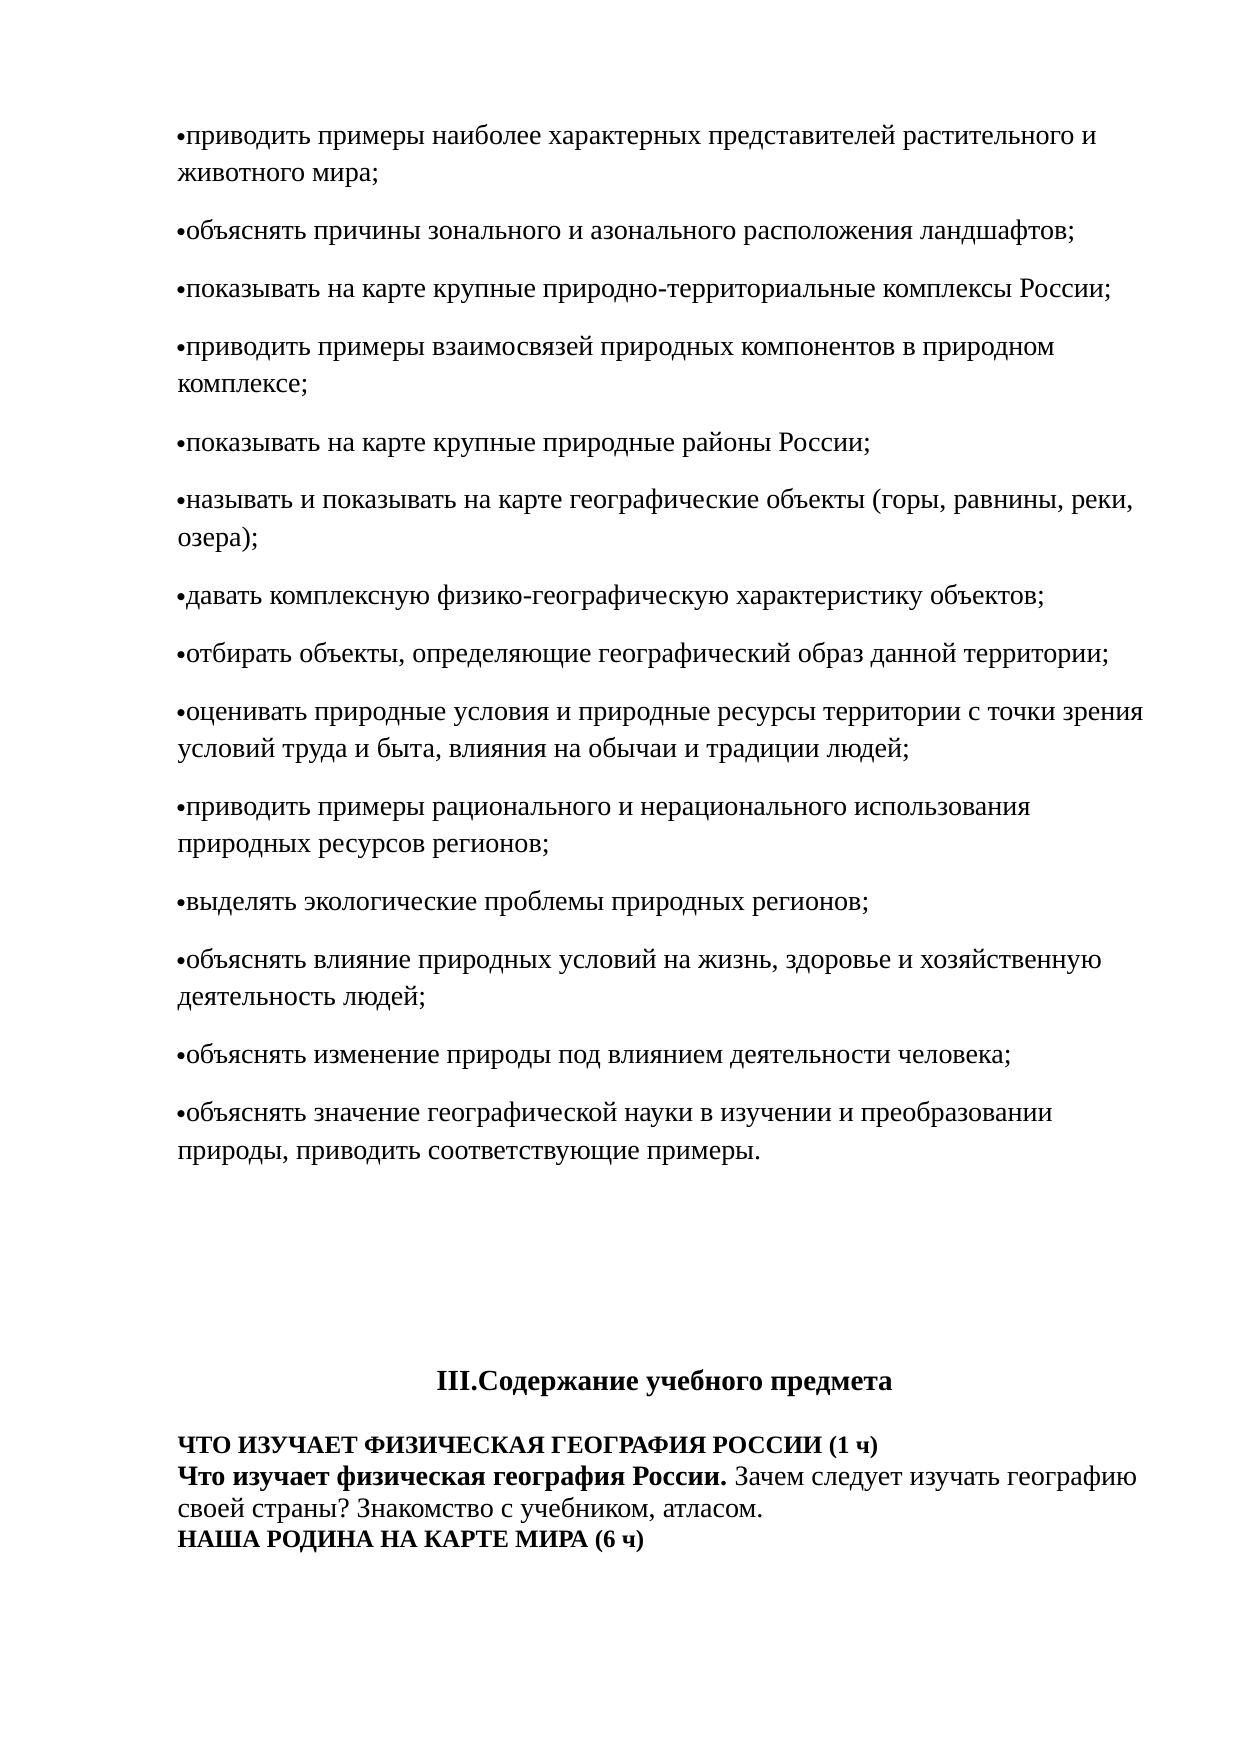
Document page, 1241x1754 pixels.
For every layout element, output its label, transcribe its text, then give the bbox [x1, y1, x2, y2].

list называть и показывать на карте географические объекты (горы, равнины, реки, озера); [177, 483, 1152, 552]
list выделять экологические проблемы природных регионов; [177, 884, 1152, 917]
list показывать на карте крупные природно-территориальные комплексы России; [177, 271, 1152, 304]
text ЧТО ИЗУЧАЕТ ФИЗИЧЕСКАЯ ГЕОГРАФИЯ РОССИИ (1 ч) [177, 1430, 1152, 1459]
list давать комплексную физико-географическую характеристику объектов; [177, 578, 1152, 610]
list объяснять значение географической науки в изучении и преобразовании природы, приводить соответствующие примеры. [177, 1096, 1152, 1165]
text Что изучает физическая география России. Зачем следует изучать географию своей страны? Знакомство с учебником, атласом. [177, 1459, 1152, 1524]
list показывать на карте крупные природные районы России; [177, 424, 1152, 457]
text НАША РОДИНА НА КАРТЕ МИРА (6 ч) [177, 1524, 1152, 1553]
list отбирать объекты, определяющие географический образ данной территории; [177, 636, 1152, 668]
text III.Содержание учебного предмета [177, 1363, 1152, 1397]
list приводить примеры рационального и нерационального использования природных ресурсов регионов; [177, 789, 1152, 859]
list объяснять влияние природных условий на жизнь, здоровье и хозяйственную деятельность людей; [177, 942, 1152, 1012]
list приводить примеры взаимосвязей природных компонентов в природном комплексе; [177, 329, 1152, 399]
list объяснять причины зонального и азонального расположения ландшафтов; [177, 213, 1152, 246]
list приводить примеры наиболее характерных представителей растительного и животного мира; [177, 118, 1152, 188]
list оценивать природные условия и природные ресурсы территории с точки зрения условий труда и быта, влияния на обычаи и традиции людей; [177, 694, 1152, 763]
list объяснять изменение природы под влиянием деятельности человека; [177, 1037, 1152, 1070]
